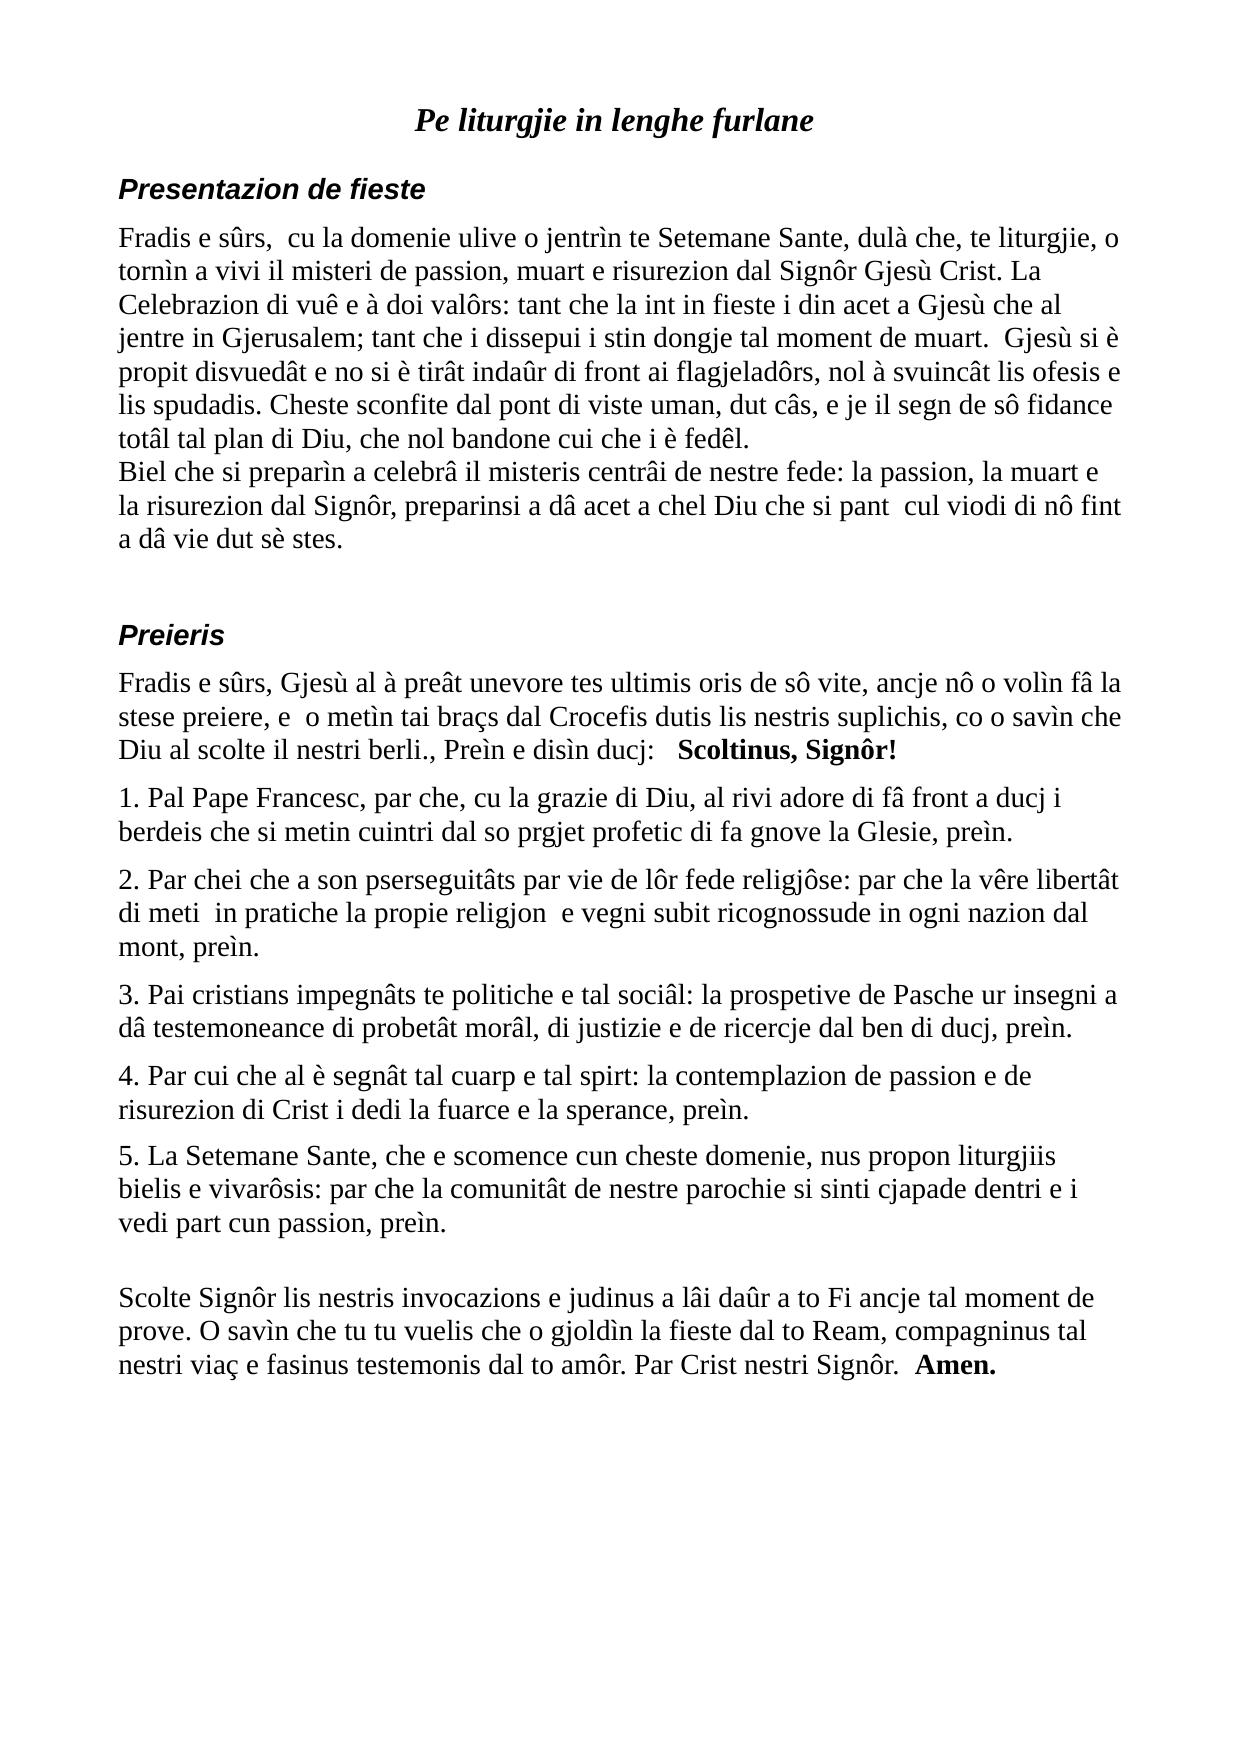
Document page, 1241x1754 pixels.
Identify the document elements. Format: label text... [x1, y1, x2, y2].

text Pe liturgjie in lenghe furlane [118, 100, 1122, 138]
text 5. La Setemane Sante, che e scomence cun cheste domenie, nus propon liturgjiis bielis e vivarôsis: par che la comunitât de nestre parochie si sinti cjapade dentri e i vedi part cun passion, preìn. [118, 1138, 1122, 1238]
text 2. Par chei che a son pserseguitâts par vie de lôr fede religjôse: par che la vêre libertât di meti in pratiche la propie religjon e vegni subit ricognossude in ogni nazion dal mont, preìn. [118, 862, 1122, 962]
text Scolte Signôr lis nestris invocazions e judinus a lâi daûr a to Fi ancje tal moment de prove. O savìn che tu tu vuelis che o gjoldìn la fieste dal to Ream, compagninus tal nestri viaç e fasinus testemonis dal to amôr. Par Crist nestri Signôr. Amen. [118, 1280, 1122, 1380]
text 4. Par cui che al è segnât tal cuarp e tal spirt: la contemplazion de passion e de risurezion di Crist i dedi la fuarce e la sperance, preìn. [118, 1058, 1122, 1125]
text Fradis e sûrs, Gjesù al à preât unevore tes ultimis oris de sô vite, ancje nô o volìn fâ la stese preiere, e o metìn tai braçs dal Crocefis dutis lis nestris suplichis, co o savìn che Diu al scolte il nestri berli., Preìn e disìn ducj: Scoltinus, Signôr! [118, 665, 1122, 766]
subtitle Presentazion de fieste [118, 172, 1122, 205]
text 3. Pai cristians impegnâts te politiche e tal sociâl: la prospetive de Pasche ur insegni a dâ testemoneance di probetât morâl, di justizie e de ricercje dal ben di ducj, preìn. [118, 977, 1122, 1044]
text 1. Pal Pape Francesc, par che, cu la grazie di Diu, al rivi adore di fâ front a ducj i berdeis che si metin cuintri dal so prgjet profetic di fa gnove la Glesie, preìn. [118, 780, 1122, 847]
text Biel che si preparìn a celebrâ il misteris centrâi de nestre fede: la passion, la muart e la risurezion dal Signôr, preparinsi a dâ acet a chel Diu che si pant cul viodi di nô fint a dâ vie dut sè stes. [118, 454, 1122, 555]
text Preieris [118, 617, 1122, 651]
text Fradis e sûrs, cu la domenie ulive o jentrìn te Setemane Sante, dulà che, te liturgjie, o tornìn a vivi il misteri de passion, muart e risurezion dal Signôr Gjesù Crist. La Celebrazion di vuê e à doi valôrs: tant che la int in fieste i din acet a Gjesù che al jentre in Gjerusalem; tant che i dissepui i stin dongje tal moment de muart. Gjesù si è propit disvuedât e no si è tirât indaûr di front ai flagjeladôrs, nol à svuincât lis ofesis e lis spudadis. Cheste sconfite dal pont di viste uman, dut câs, e je il segn de sô fidance totâl tal plan di Diu, che nol bandone cui che i è fedêl. [118, 220, 1122, 454]
